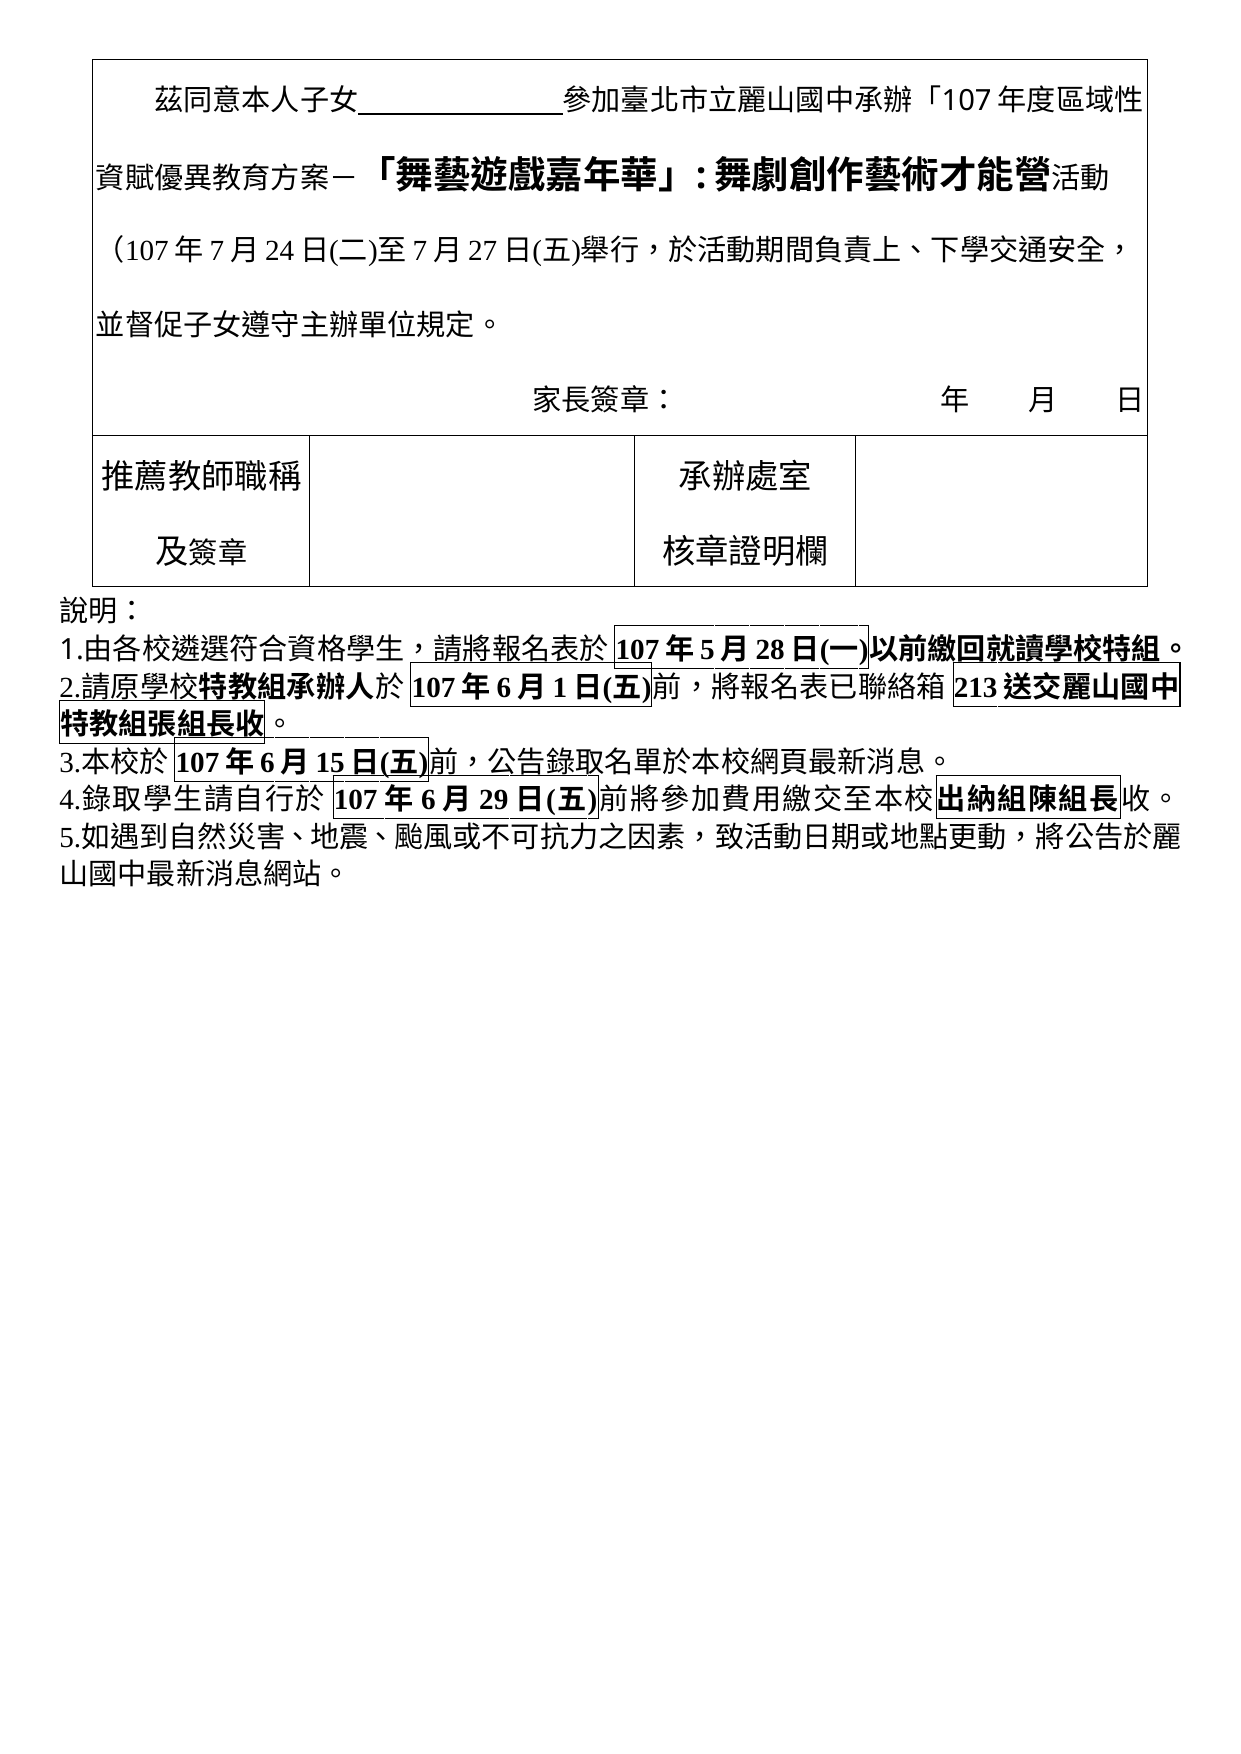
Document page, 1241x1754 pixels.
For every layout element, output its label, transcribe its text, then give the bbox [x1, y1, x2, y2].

text 4.錄取學生請自行於107年6月29日(五)前將參加費用繳交至本校出納組陳組長收。 5.如遇到自然災害、地震、颱風或不可抗力之因素，致活動日期或地點更動，將公告於麗山國中最新消息網站。 [59, 779, 1181, 892]
table_cell 承辦處室 核章證明欄 [635, 436, 855, 586]
text 1.由各校遴選符合資格學生，請將報名表於107年5月28日(一)以前繳回就讀學校特組。 [869, 629, 1181, 667]
table_cell [310, 436, 634, 586]
text 3.本校於107年6月15日(五)前，公告錄取名單於本校網頁最新消息。 [59, 744, 174, 779]
text 1.由各校遴選符合資格學生，請將報名表於107年5月28日(一)以前繳回就讀學校特組。 [615, 629, 868, 667]
text 1.由各校遴選符合資格學生，請將報名表於107年5月28日(一)以前繳回就讀學校特組。 [59, 629, 614, 667]
table_cell 茲同意本人子女 參加臺北市立麗山國中承辦「107年度區域性資賦優異教育方案－「舞藝遊戲嘉年華」: 舞劇創作藝術才能營活動（107年7月24日(二)至7月27日(五)舉行，於活動期間負責上、下學交通安全，並督促子女遵守主辦單位規定。 家長簽章： 年 月 日 [93, 60, 1147, 435]
text 2.請原學校特教組承辦人於107年6月1日(五)前，將報名表已聯絡箱213送交麗山國中特教組張組長收。 [59, 667, 1181, 742]
text 說明： [59, 587, 1181, 629]
text 1.由各校遴選符合資格學生，請將報名表於107年5月28日(一)以前繳回就讀學校特組。 [954, 663, 1179, 667]
table_cell 推薦教師職稱及簽章 [93, 436, 309, 586]
text 3.本校於107年6月15日(五)前，公告錄取名單於本校網頁最新消息。 [175, 742, 428, 779]
table_cell [856, 436, 1147, 586]
text 3.本校於107年6月15日(五)前，公告錄取名單於本校網頁最新消息。 [429, 742, 1181, 779]
